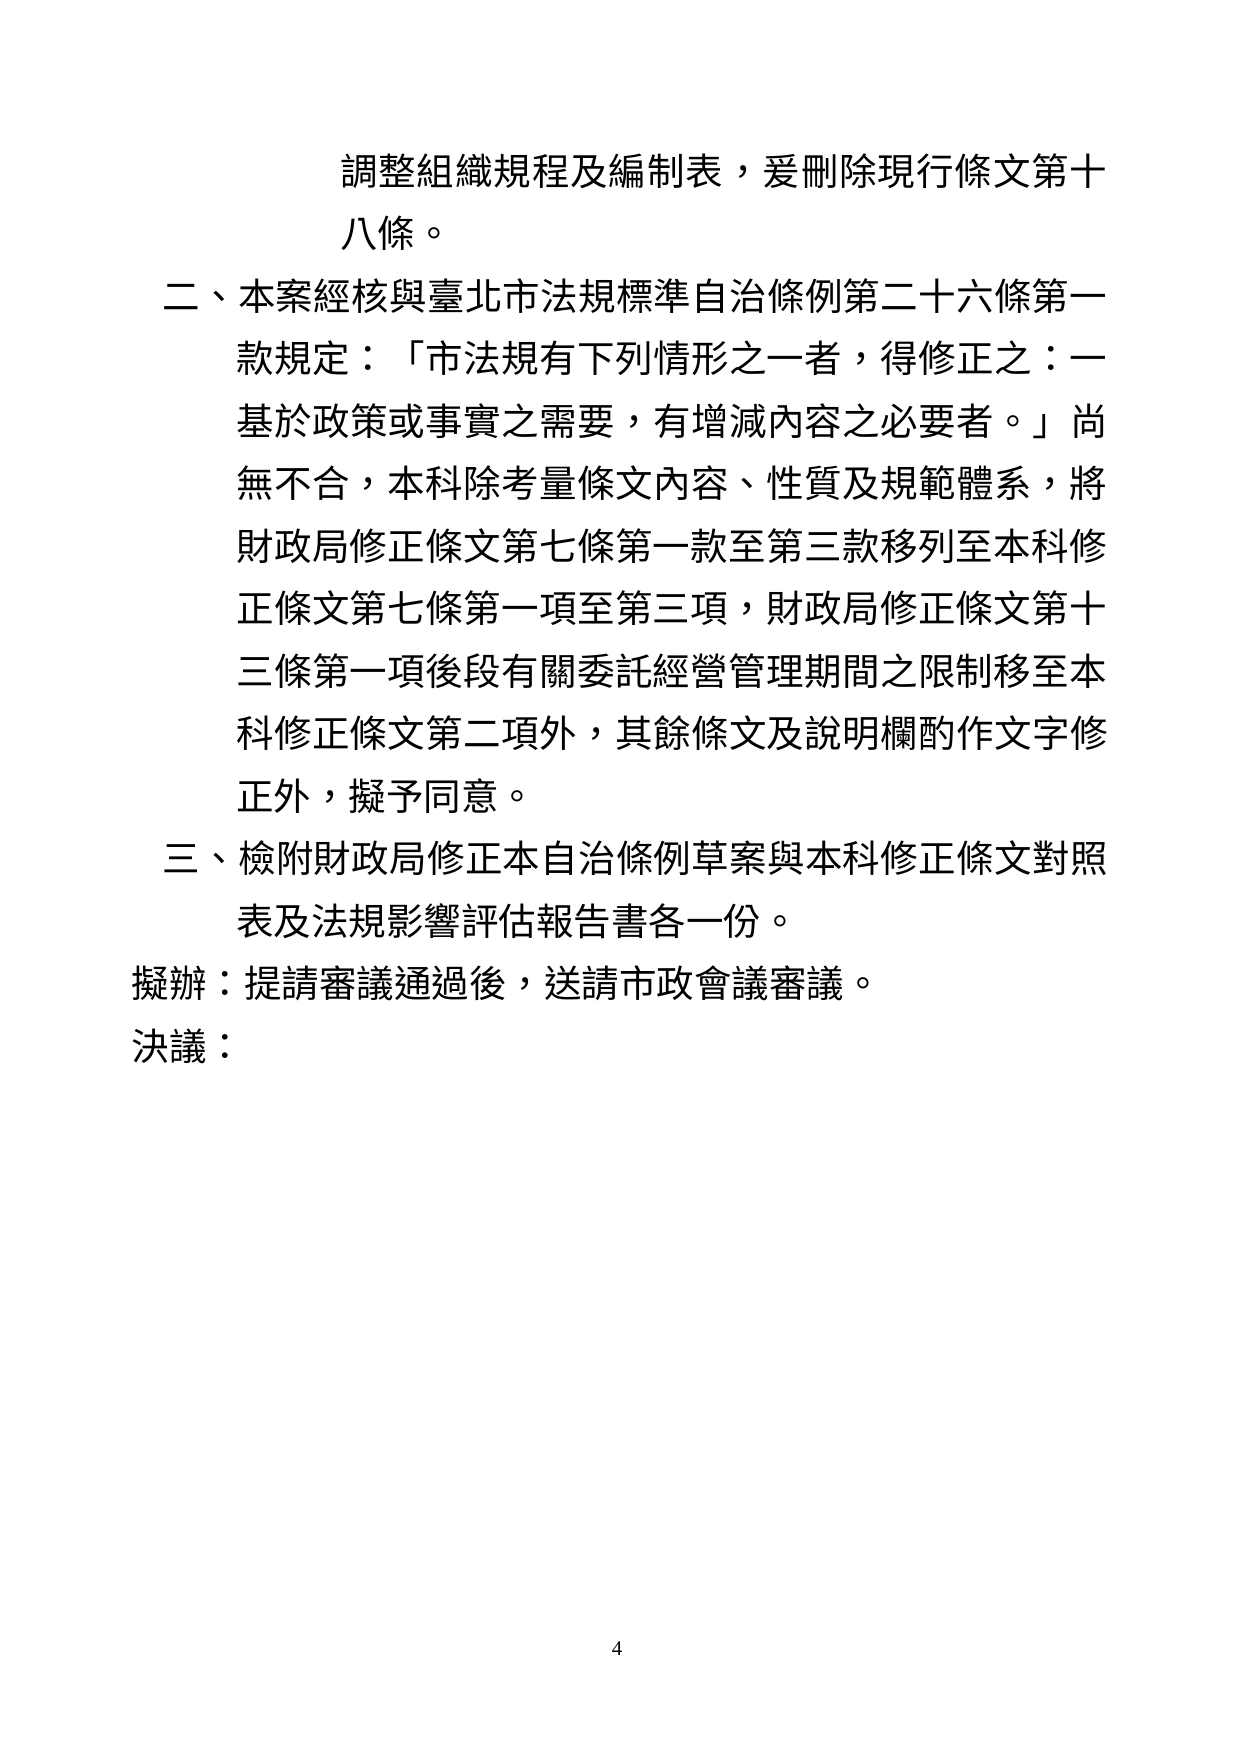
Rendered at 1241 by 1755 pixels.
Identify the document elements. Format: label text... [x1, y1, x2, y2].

text 調整組織規程及編制表，爰刪除現行條文第十八條。 [162, 127, 1107, 252]
text 二、本案經核與臺北市法規標準自治條例第二十六條第一款規定：「市法規有下列情形之一者，得修正之：一 基於政策或事實之需要，有增減內容之必要者。」尚無不合，本科除考量條文內容、性質及規範體系，將財政局修正條文第七條第一款至第三款移列至本科修正條文第七條第一項至第三項，財政局修正條文第十三條第一項後段有關委託經營管理期間之限制移至本科修正條文第二項外，其餘條文及說明欄酌作文字修正外，擬予同意。 [162, 252, 1107, 814]
text 擬辦：提請審議通過後，送請市政會議審議。 [132, 939, 1107, 1002]
text 三、檢附財政局修正本自治條例草案與本科修正條文對照表及法規影響評估報告書各一份。 [162, 814, 1107, 939]
text 決議： [132, 1002, 1107, 1064]
